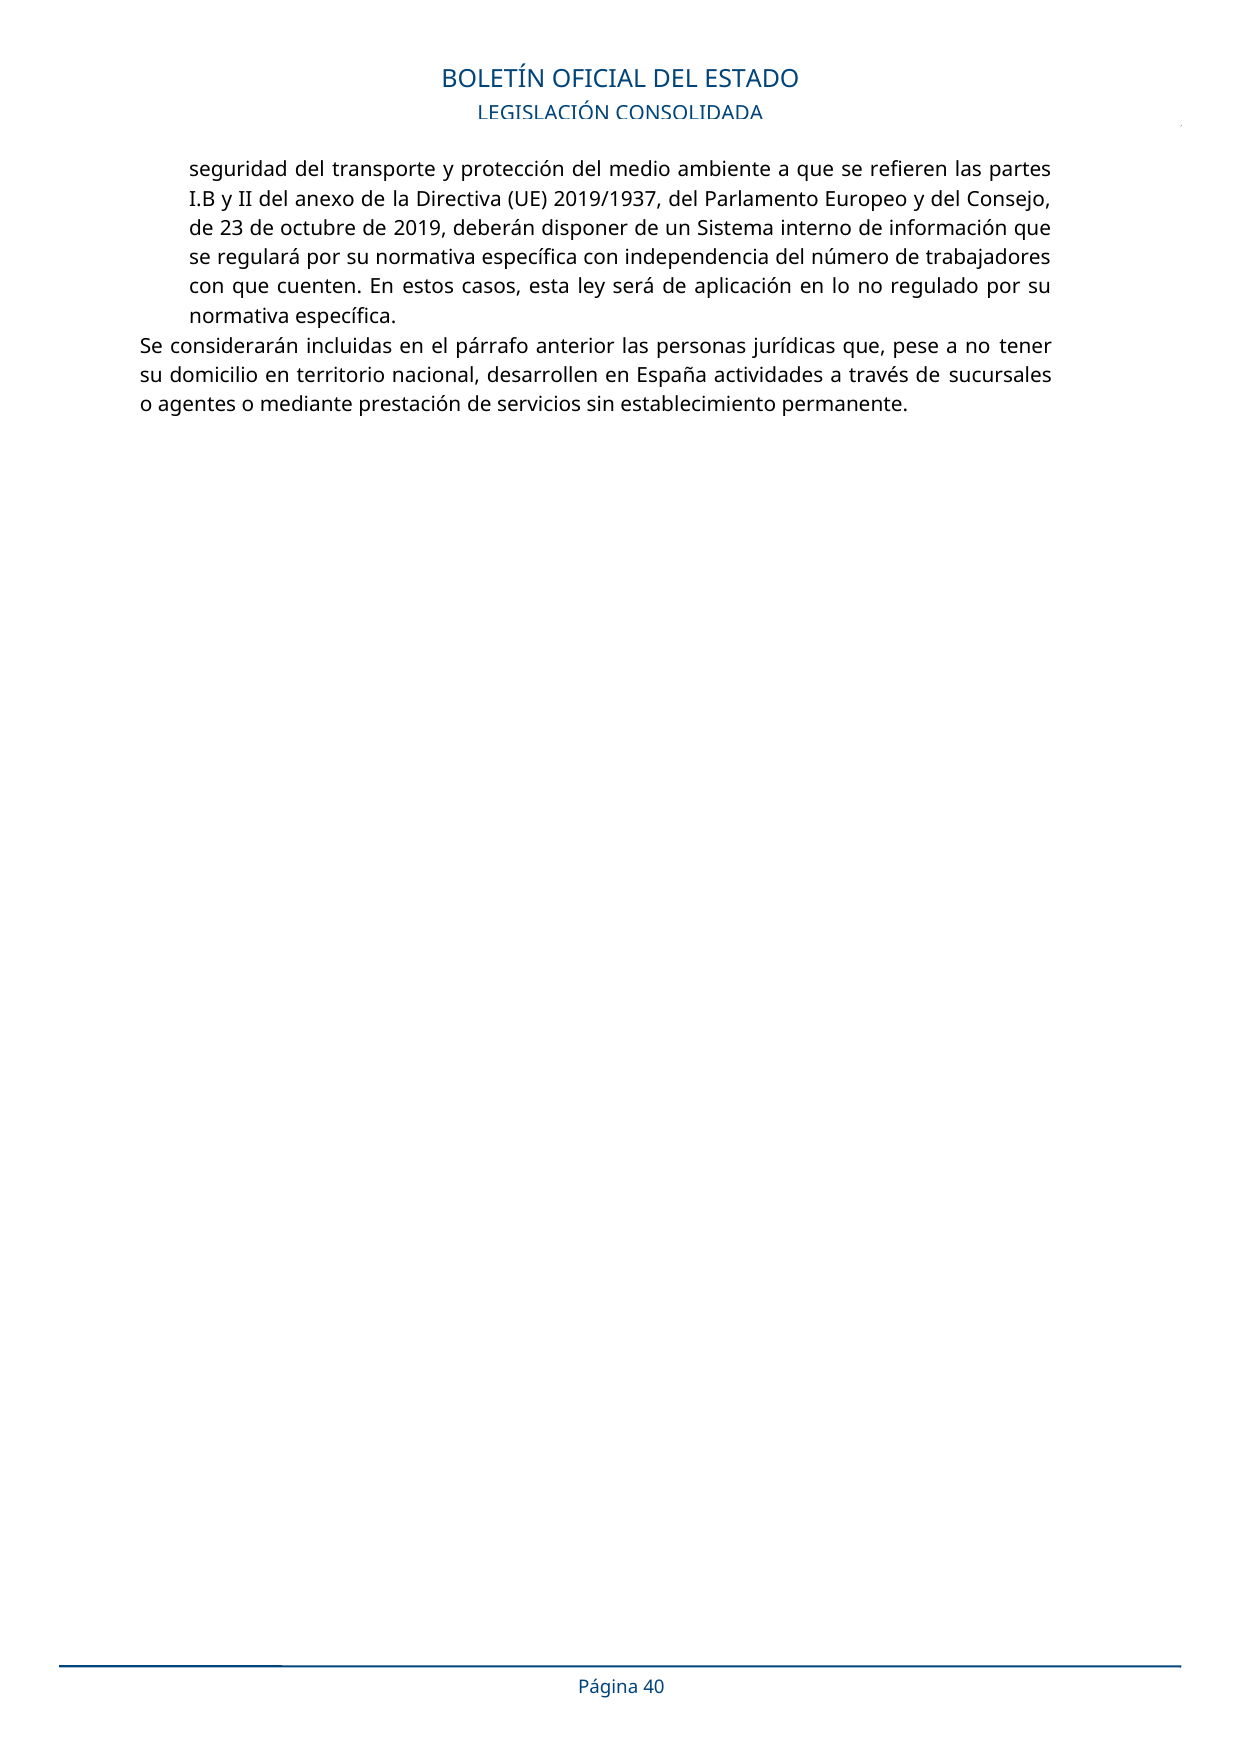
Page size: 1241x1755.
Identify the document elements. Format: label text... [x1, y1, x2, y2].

text Se considerarán incluidas en el párrafo anterior las personas jurídicas que, pese a no tener su domicilio en territorio nacional, desarrollen en España actividades a través de sucursales o agentes o mediante prestación de servicios sin establecimiento permanente. [139, 331, 1052, 418]
list seguridad del transporte y protección del medio ambiente a que se refieren las partes I.B y II del anexo de la Directiva (UE) 2019/1937, del Parlamento Europeo y del Consejo, de 23 de octubre de 2019, deberán disponer de un Sistema interno de información que se regulará por su normativa específica con independencia del número de trabajadores con que cuenten. En estos casos, esta ley será de aplicación en lo no regulado por su normativa específica. [164, 154, 1052, 329]
